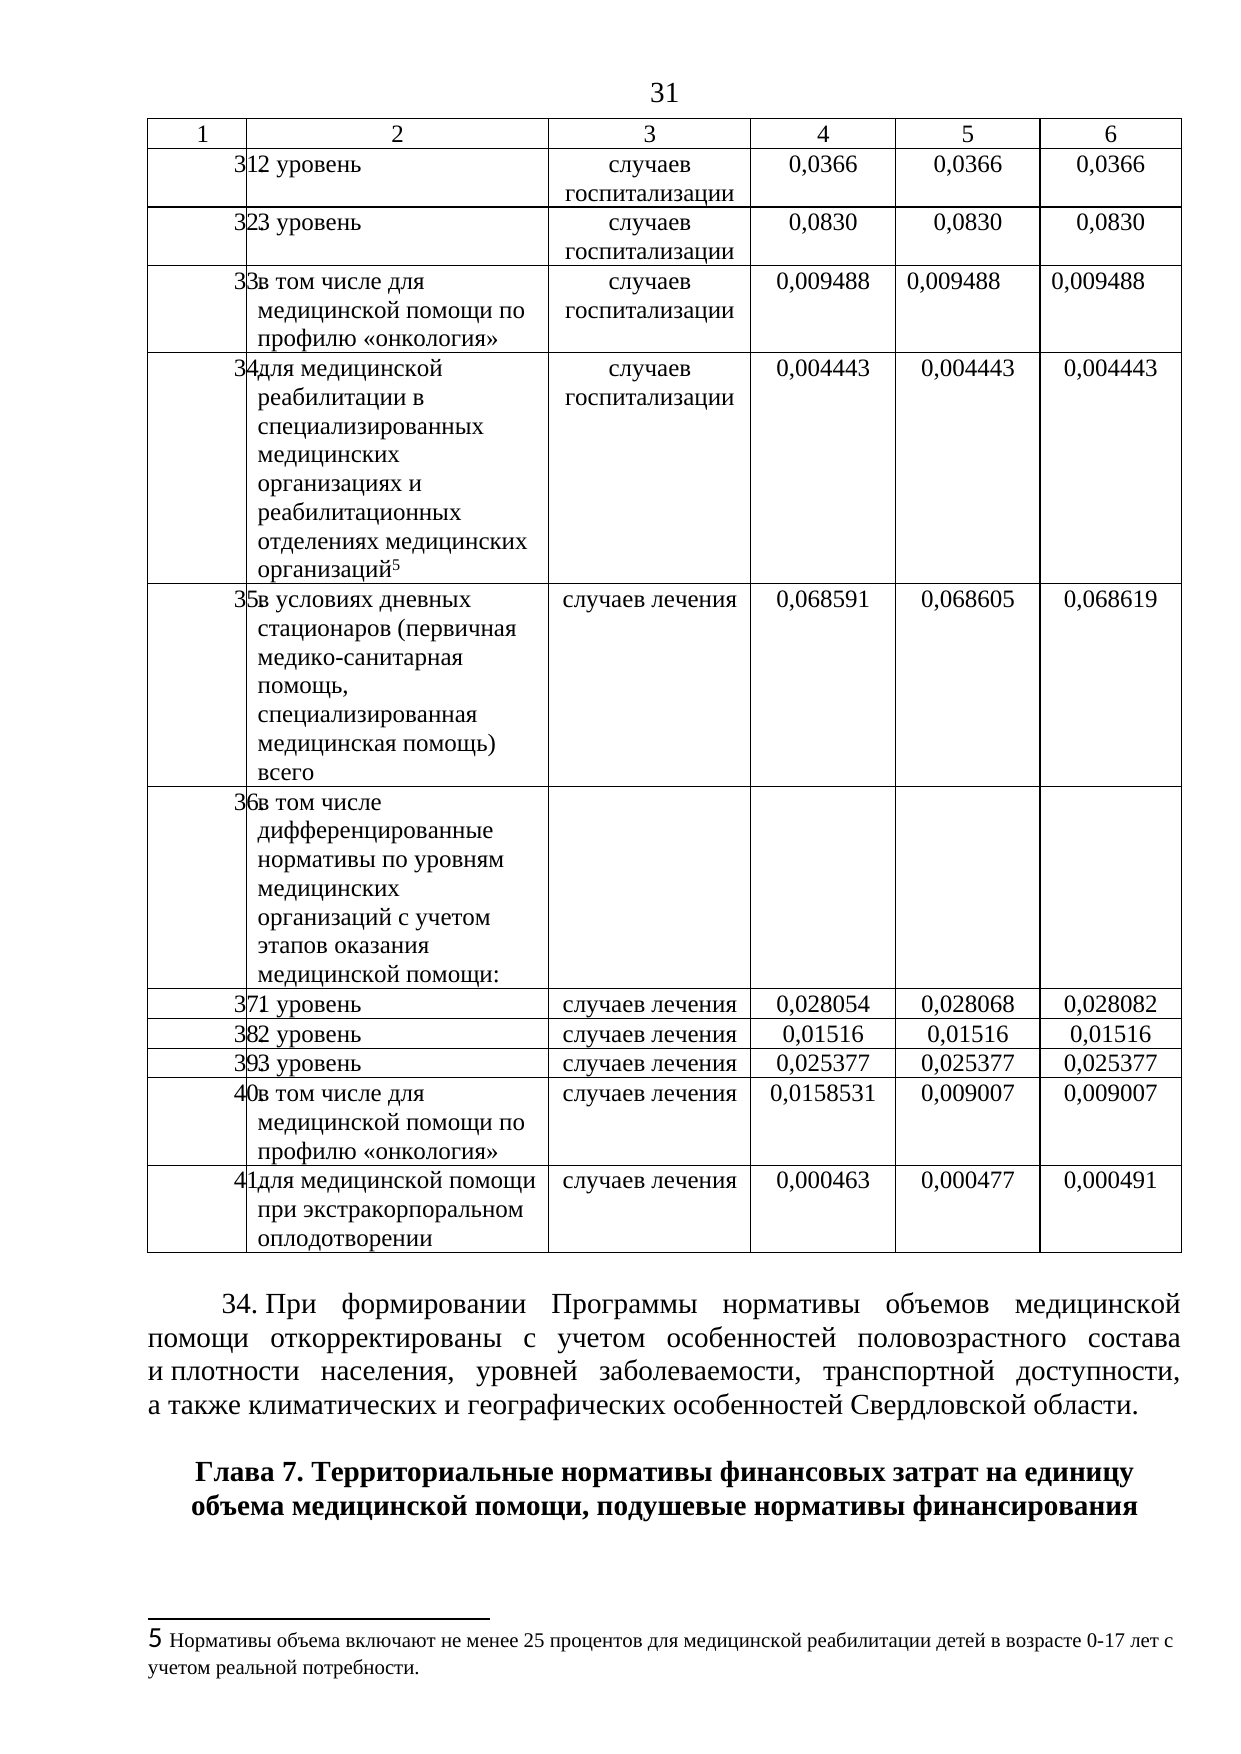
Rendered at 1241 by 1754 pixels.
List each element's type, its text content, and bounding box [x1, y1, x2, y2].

table_cell 0,01516 [751, 1019, 895, 1047]
table_cell [549, 787, 750, 988]
table_cell 0,0366 [751, 149, 895, 206]
table_cell 0,000477 [896, 1166, 1039, 1252]
table_header 5 [896, 119, 1039, 148]
table_cell [148, 149, 246, 206]
table_cell [148, 266, 246, 352]
table_header 3 [549, 119, 750, 148]
table_cell случаев лечения [549, 1166, 750, 1252]
table_cell [148, 1019, 246, 1047]
table_cell 0,004443 [896, 353, 1039, 583]
table_cell случаев госпитализации [549, 266, 750, 352]
table_cell 0,009488 [751, 266, 895, 352]
table_cell в том числе для медицинской помощи по профилю «онкология» [247, 266, 548, 352]
table_cell 0,068619 [1041, 584, 1181, 786]
table_cell [148, 1166, 246, 1252]
table_cell 0,0158531 [751, 1078, 895, 1164]
table_cell 2 уровень [247, 149, 548, 206]
table_cell 0,028054 [751, 989, 895, 1018]
table_cell случаев лечения [549, 584, 750, 786]
table_cell случаев госпитализации [549, 353, 750, 583]
table_cell [148, 353, 246, 583]
table_cell 0,01516 [1041, 1019, 1181, 1047]
table_cell [148, 787, 246, 988]
table_cell [1041, 787, 1181, 988]
table_cell 0,0830 [751, 208, 895, 265]
table_cell случаев лечения [549, 1019, 750, 1047]
table_cell 0,025377 [751, 1049, 895, 1077]
table_cell 0,0830 [896, 208, 1039, 265]
table_cell 0,0366 [1041, 149, 1181, 206]
text 34. При формировании Программы нормативы объемов медицинской помощи откорректированы с учетом особенностей половозрастного состава и плотности населения, уровней заболеваемости, транспортной доступности, а также климатических и географических особенностей Свердловской области. [148, 1286, 1181, 1421]
table_cell 0,028082 [1041, 989, 1181, 1018]
table_cell 0,000463 [751, 1166, 895, 1252]
table_cell 0,004443 [751, 353, 895, 583]
table_cell 0,0366 [896, 149, 1039, 206]
table_cell в условиях дневных стационаров (первичная медико-санитарная помощь, специализированная медицинская помощь) всего [247, 584, 548, 786]
table_cell для медицинской помощи при экстракорпоральном оплодотворении [247, 1166, 548, 1252]
table_cell случаев лечения [549, 1078, 750, 1164]
table_cell 0,000491 [1041, 1166, 1181, 1252]
table_cell [148, 208, 246, 265]
table_cell случаев лечения [549, 1049, 750, 1077]
table_cell 3 уровень [247, 208, 548, 265]
table_cell 0,009007 [896, 1078, 1039, 1164]
table_cell [751, 787, 895, 988]
table_header 4 [751, 119, 895, 148]
table_cell 0,009488 [896, 266, 1039, 352]
table_cell 0,068591 [751, 584, 895, 786]
table_cell 0,025377 [1041, 1049, 1181, 1077]
table_cell [148, 1049, 246, 1077]
table_cell случаев госпитализации [549, 149, 750, 206]
table_cell в том числе дифференцированные нормативы по уровням медицинских организаций с учетом этапов оказания медицинской помощи: [247, 787, 548, 988]
table_cell 0,0830 [1041, 208, 1181, 265]
table_cell 0,009488 [1041, 266, 1181, 352]
table_cell [148, 584, 246, 786]
table_cell 0,009007 [1041, 1078, 1181, 1164]
table_cell случаев госпитализации [549, 208, 750, 265]
table_cell для медицинской реабилитации в специализированных медицинских организациях и реабилитационных отделениях медицинских организаций [247, 353, 548, 583]
table_cell случаев лечения [549, 989, 750, 1018]
table_cell 0,025377 [896, 1049, 1039, 1077]
table_cell [148, 989, 246, 1018]
table_header 2 [247, 119, 548, 148]
table_cell 0,01516 [896, 1019, 1039, 1047]
table_header 6 [1041, 119, 1181, 148]
table_cell в том числе для медицинской помощи по профилю «онкология» [247, 1078, 548, 1164]
table_cell 0,028068 [896, 989, 1039, 1018]
table_cell 2 уровень [247, 1019, 548, 1047]
table_cell 1 уровень [247, 989, 548, 1018]
table_cell 0,004443 [1041, 353, 1181, 583]
table_cell 0,068605 [896, 584, 1039, 786]
text Глава 7. Территориальные нормативы финансовых затрат на единицу объема медицинской помощи, подушевые нормативы финансирования [148, 1454, 1181, 1521]
table_cell 3 уровень [247, 1049, 548, 1077]
table_cell [896, 787, 1039, 988]
table_cell [148, 1078, 246, 1164]
table_header 1 [148, 119, 246, 148]
